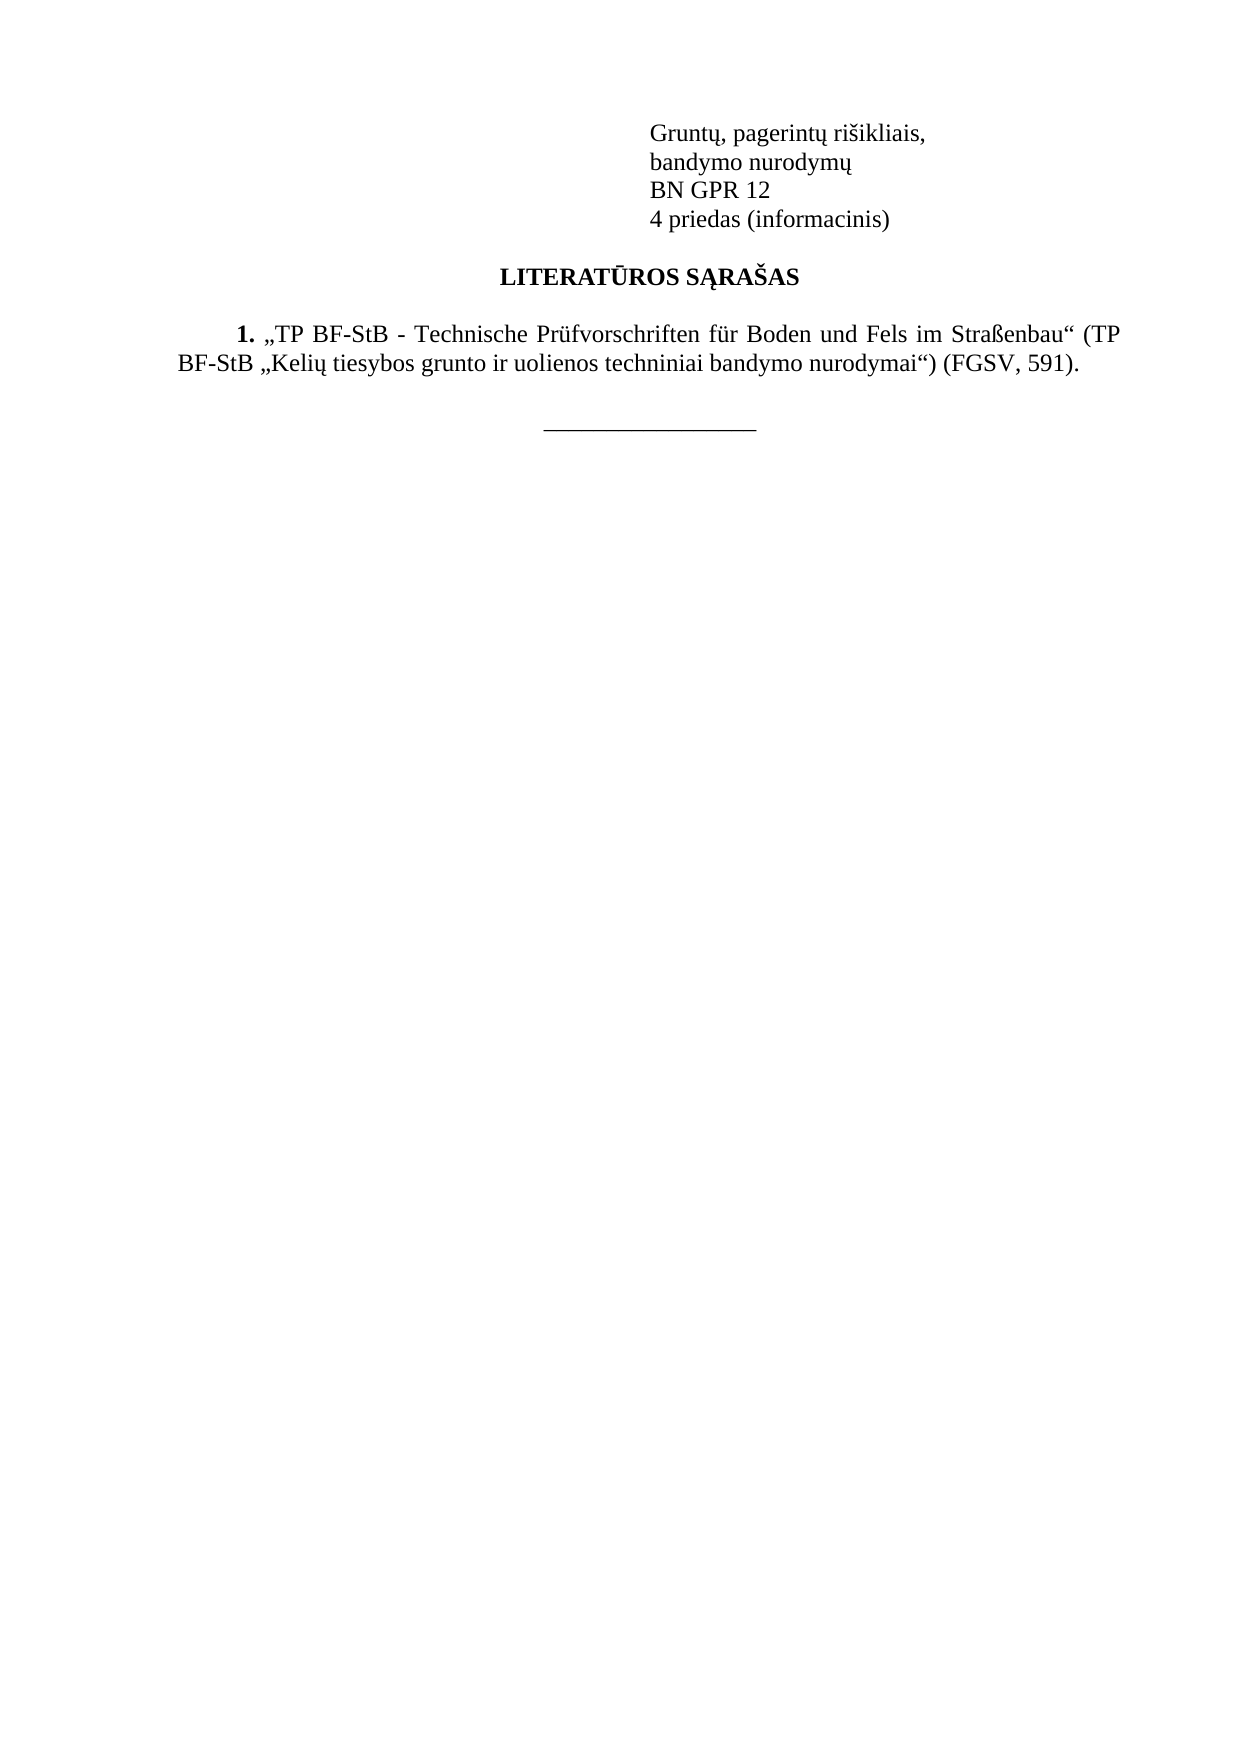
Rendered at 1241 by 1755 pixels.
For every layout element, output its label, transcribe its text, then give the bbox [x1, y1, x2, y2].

text LITERATŪROS SĄRAŠAS [177, 262, 1122, 291]
text _________________ [177, 406, 1122, 434]
text 1. „TP BF-StB - Technische Prüfvorschriften für Boden und Fels im Straßenbau“ (TP BF-StB „Kelių tiesybos grunto ir uolienos techniniai bandymo nurodymai“) (FGSV, 591). [177, 319, 1122, 377]
text bandymo nurodymų [649, 147, 1122, 176]
text Gruntų, pagerintų rišikliais, [649, 118, 1122, 147]
text 4 priedas (informacinis) [649, 204, 1122, 233]
text BN GPR 12 [649, 176, 1122, 204]
